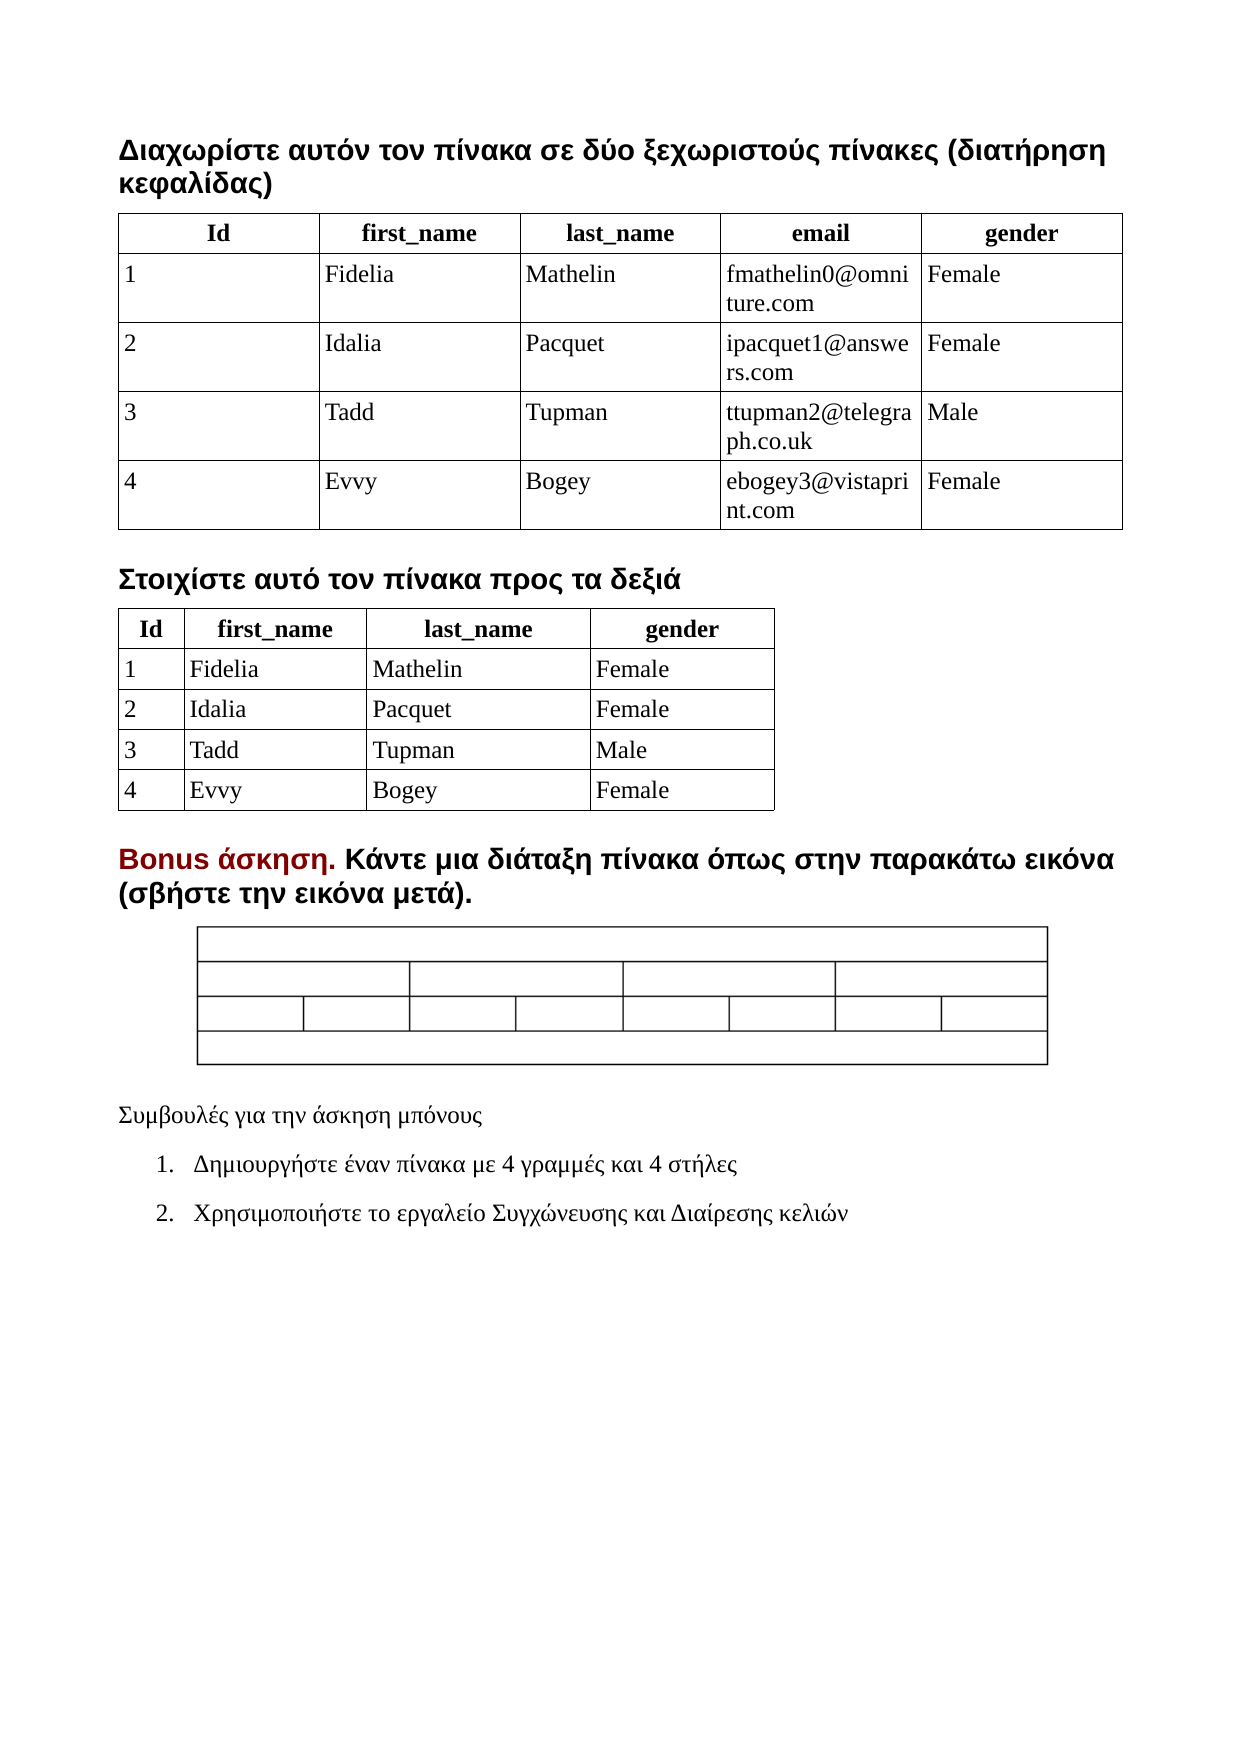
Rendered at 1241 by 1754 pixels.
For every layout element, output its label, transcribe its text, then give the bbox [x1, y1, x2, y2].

table_cell Fidelia [320, 254, 520, 322]
table_cell 4 [119, 461, 319, 529]
table_cell 2 [119, 690, 184, 729]
table_cell Female [922, 461, 1122, 529]
table_cell Tupman [521, 392, 720, 460]
table_header first_name [320, 214, 520, 253]
table_cell 3 [119, 392, 319, 460]
text Συμβουλές για την άσκηση μπόνους [118, 1100, 1122, 1129]
table_header gender [922, 214, 1122, 253]
table_cell Mathelin [521, 254, 720, 322]
table_cell Evvy [320, 461, 520, 529]
table_cell Tupman [367, 730, 590, 769]
table_cell Female [922, 323, 1122, 391]
table_cell Female [922, 254, 1122, 322]
table_cell Evvy [185, 770, 366, 809]
table_cell Tadd [185, 730, 366, 769]
table_cell 1 [119, 254, 319, 322]
table_cell Pacquet [521, 323, 720, 391]
table_header last_name [521, 214, 720, 253]
table_cell 2 [119, 323, 319, 391]
table_cell Mathelin [367, 649, 590, 688]
subtitle Bonus άσκηση. Κάντε μια διάταξη πίνακα όπως στην παρακάτω εικόνα (σβήστε την εικόνα μετά). [118, 842, 1122, 909]
table_cell 1 [119, 649, 184, 688]
table_cell Idalia [185, 690, 366, 729]
subtitle Στοιχίστε αυτό τον πίνακα προς τα δεξιά [118, 562, 1122, 595]
table_cell Fidelia [185, 649, 366, 688]
table_header first_name [185, 609, 366, 648]
table_cell Female [591, 649, 774, 688]
table_cell ttupman2@telegraph.co.uk [721, 392, 921, 460]
table_cell ipacquet1@answers.com [721, 323, 921, 391]
table_cell Pacquet [367, 690, 590, 729]
table_cell Male [922, 392, 1122, 460]
table_cell Bogey [367, 770, 590, 809]
table_header Id [119, 609, 184, 648]
table_cell Idalia [320, 323, 520, 391]
table_cell Female [591, 690, 774, 729]
table_header email [721, 214, 921, 253]
list Δημιουργήστε έναν πίνακα με 4 γραμμές και 4 στήλες [156, 1149, 1122, 1178]
table_cell 4 [119, 770, 184, 809]
table_cell Tadd [320, 392, 520, 460]
table_header Id [119, 214, 319, 253]
table_cell ebogey3@vistaprint.com [721, 461, 921, 529]
list Χρησιμοποιήστε το εργαλείο Συγχώνευσης και Διαίρεσης κελιών [156, 1198, 1122, 1227]
table_header last_name [367, 609, 590, 648]
picture [189, 921, 1051, 1072]
table_cell Bogey [521, 461, 720, 529]
table_cell Female [591, 770, 774, 809]
table_cell 3 [119, 730, 184, 769]
table_cell fmathelin0@omniture.com [721, 254, 921, 322]
table_cell Male [591, 730, 774, 769]
subtitle Διαχωρίστε αυτόν τον πίνακα σε δύο ξεχωριστούς πίνακες (διατήρηση κεφαλίδας) [118, 133, 1122, 200]
table_header gender [591, 609, 774, 648]
